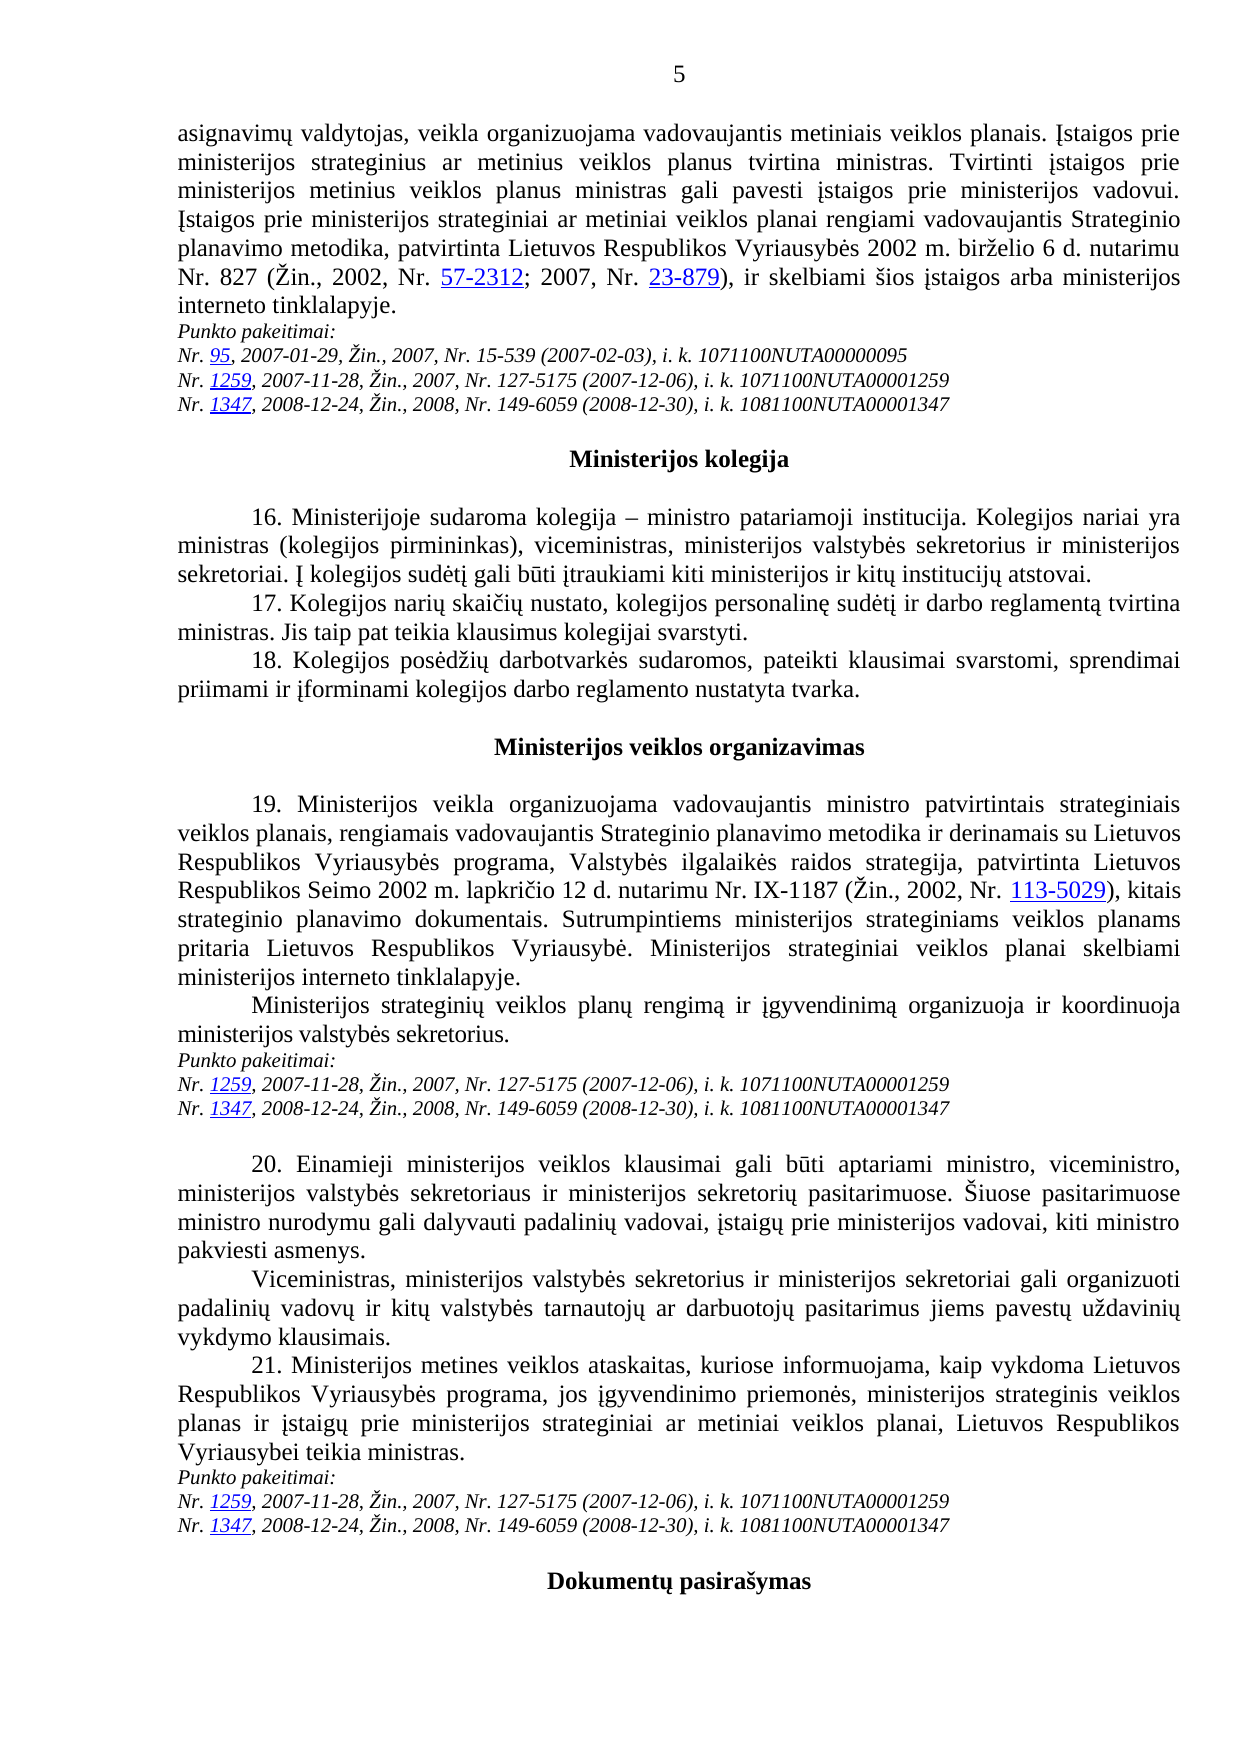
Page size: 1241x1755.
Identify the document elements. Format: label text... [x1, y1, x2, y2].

text Punkto pakeitimai: [177, 1465, 1181, 1489]
text Ministerijos kolegija [177, 444, 1181, 473]
text 16. Ministerijoje sudaroma kolegija – ministro patariamoji institucija. Kolegijos nariai yra ministras (kolegijos pirmininkas), viceministras, ministerijos valstybės sekretorius ir ministerijos sekretoriai. Į kolegijos sudėtį gali būti įtraukiami kiti ministerijos ir kitų institucijų atstovai. [177, 502, 1181, 588]
text Nr. 1347, 2008-12-24, Žin., 2008, Nr. 149-6059 (2008-12-30), i. k. 1081100NUTA00001347 [177, 1096, 1181, 1120]
text Nr. 1259, 2007-11-28, Žin., 2007, Nr. 127-5175 (2007-12-06), i. k. 1071100NUTA00001259 [177, 367, 1181, 392]
text Ministerijos veiklos organizavimas [177, 732, 1181, 761]
text Nr. 1259, 2007-11-28, Žin., 2007, Nr. 127-5175 (2007-12-06), i. k. 1071100NUTA00001259 [177, 1072, 1181, 1096]
text 20. Einamieji ministerijos veiklos klausimai gali būti aptariami ministro, viceministro, ministerijos valstybės sekretoriaus ir ministerijos sekretorių pasitarimuose. Šiuose pasitarimuose ministro nurodymu gali dalyvauti padalinių vadovai, įstaigų prie ministerijos vadovai, kiti ministro pakviesti asmenys. [177, 1149, 1181, 1264]
text 17. Kolegijos narių skaičių nustato, kolegijos personalinę sudėtį ir darbo reglamentą tvirtina ministras. Jis taip pat teikia klausimus kolegijai svarstyti. [177, 588, 1181, 646]
text 21. Ministerijos metines veiklos ataskaitas, kuriose informuojama, kaip vykdoma Lietuvos Respublikos Vyriausybės programa, jos įgyvendinimo priemonės, ministerijos strateginis veiklos planas ir įstaigų prie ministerijos strateginiai ar metiniai veiklos planai, Lietuvos Respublikos Vyriausybei teikia ministras. [177, 1350, 1181, 1465]
text Nr. 1347, 2008-12-24, Žin., 2008, Nr. 149-6059 (2008-12-30), i. k. 1081100NUTA00001347 [177, 1513, 1181, 1537]
text Nr. 1259, 2007-11-28, Žin., 2007, Nr. 127-5175 (2007-12-06), i. k. 1071100NUTA00001259 [177, 1489, 1181, 1513]
text Ministerijos strateginių veiklos planų rengimą ir įgyvendinimą organizuoja ir koordinuoja ministerijos valstybės sekretorius. [177, 991, 1181, 1048]
text Nr. 1347, 2008-12-24, Žin., 2008, Nr. 149-6059 (2008-12-30), i. k. 1081100NUTA00001347 [177, 392, 1181, 416]
text asignavimų valdytojas, veikla organizuojama vadovaujantis metiniais veiklos planais. Įstaigos prie ministerijos strateginius ar metinius veiklos planus tvirtina ministras. Tvirtinti įstaigos prie ministerijos metinius veiklos planus ministras gali pavesti įstaigos prie ministerijos vadovui. Įstaigos prie ministerijos strateginiai ar metiniai veiklos planai rengiami vadovaujantis Strateginio planavimo metodika, patvirtinta Lietuvos Respublikos Vyriausybės 2002 m. birželio 6 d. nutarimu Nr. 827 (Žin., 2002, Nr. 57-2312; 2007, Nr. 23-879), ir skelbiami šios įstaigos arba ministerijos interneto tinklalapyje. [177, 118, 1181, 319]
text Punkto pakeitimai: [177, 319, 1181, 343]
text Viceministras, ministerijos valstybės sekretorius ir ministerijos sekretoriai gali organizuoti padalinių vadovų ir kitų valstybės tarnautojų ar darbuotojų pasitarimus jiems pavestų uždavinių vykdymo klausimais. [177, 1264, 1181, 1350]
text Dokumentų pasirašymas [177, 1566, 1181, 1595]
text Punkto pakeitimai: [177, 1048, 1181, 1072]
text Nr. 95, 2007-01-29, Žin., 2007, Nr. 15-539 (2007-02-03), i. k. 1071100NUTA00000095 [177, 343, 1181, 367]
text 19. Ministerijos veikla organizuojama vadovaujantis ministro patvirtintais strateginiais veiklos planais, rengiamais vadovaujantis Strateginio planavimo metodika ir derinamais su Lietuvos Respublikos Vyriausybės programa, Valstybės ilgalaikės raidos strategija, patvirtinta Lietuvos Respublikos Seimo 2002 m. lapkričio 12 d. nutarimu Nr. IX-1187 (Žin., 2002, Nr. 113-5029), kitais strateginio planavimo dokumentais. Sutrumpintiems ministerijos strateginiams veiklos planams pritaria Lietuvos Respublikos Vyriausybė. Ministerijos strateginiai veiklos planai skelbiami ministerijos interneto tinklalapyje. [177, 789, 1181, 991]
text 18. Kolegijos posėdžių darbotvarkės sudaromos, pateikti klausimai svarstomi, sprendimai priimami ir įforminami kolegijos darbo reglamento nustatyta tvarka. [177, 646, 1181, 703]
